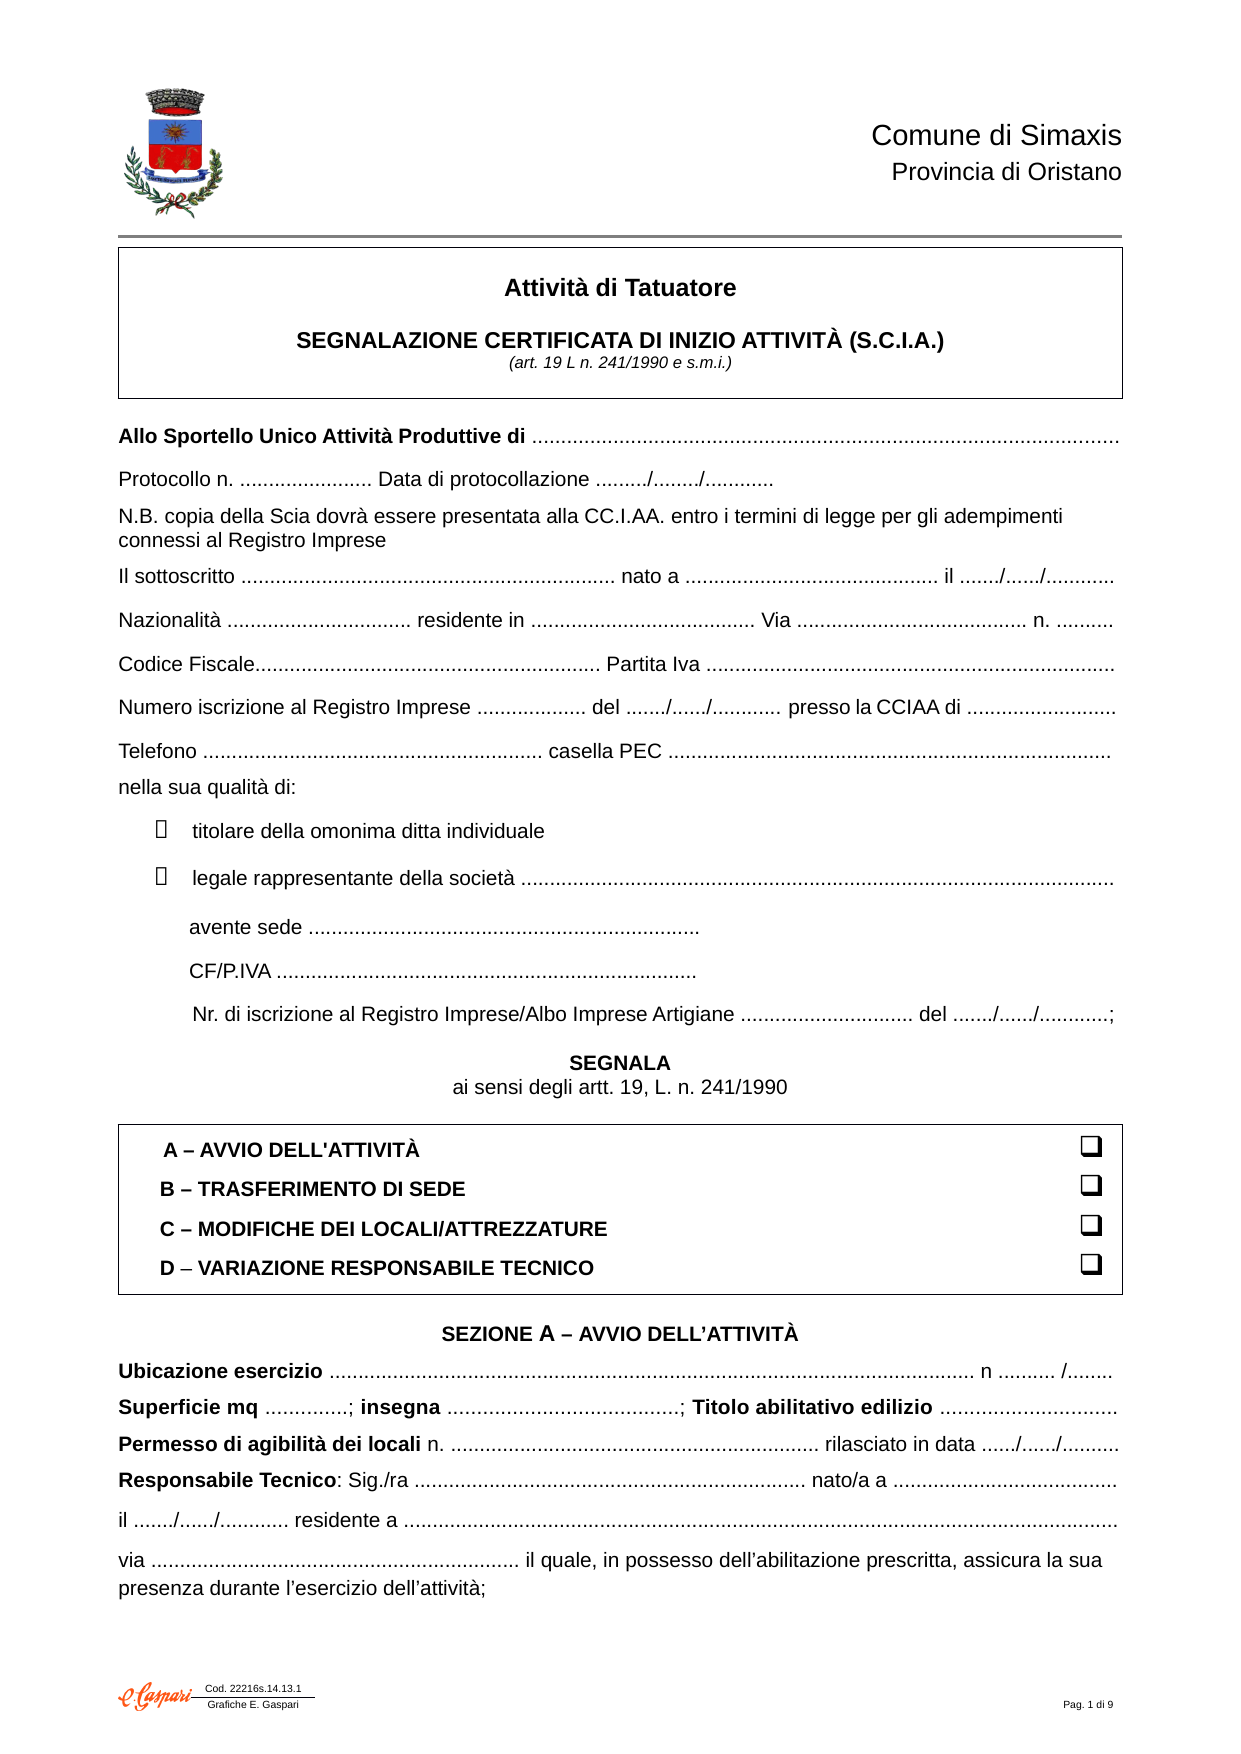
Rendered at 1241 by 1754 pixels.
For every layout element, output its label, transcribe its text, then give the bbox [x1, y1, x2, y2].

text Il sottoscritto ................................................................. nato a ............................................ il ......./....../............ [118, 564, 1122, 588]
text Superficie mq ..............; insegna .......................................; Titolo abilitativo edilizio .............................. [118, 1395, 1122, 1419]
text via ................................................................ il quale, in possesso dell’abilitazione prescritta, assicura la sua presenza durante l’esercizio dell’attività; [118, 1548, 1104, 1599]
text Provincia di Oristano [118, 157, 1122, 185]
picture [118, 1682, 192, 1711]
text Comune di Simaxis [118, 118, 1122, 152]
text SEZIONE A – AVVIO DELL’ATTIVITà [118, 1320, 1122, 1346]
text il ......./....../............ residente a ............................................................................................................................ [118, 1508, 1122, 1532]
picture [122, 185, 224, 219]
text ai sensi degli artt. 19, L. n. 241/1990 [118, 1075, 1122, 1099]
text CF/P.IVA ......................................................................... [189, 958, 1122, 982]
text Telefono ........................................................... casella PEC ............................................................................. [118, 739, 1122, 763]
text SEGNALA [118, 1051, 1122, 1075]
text Nazionalità ................................ residente in ....................................... Via ........................................ n. .......... [118, 608, 1122, 632]
table_header A – AVVIO DELL'ATTIVITÀ  B – TRASFERIMENTO DI SEDE  C – MODIFICHE DEI LOCALI/ATTREZZATURE  D – VARIAZIONE RESPONSABILE TECNICO  [119, 1125, 1122, 1294]
text  titolare della omonima ditta individuale [153, 812, 1122, 846]
text Allo Sportello Unico Attività Produttive di [118, 423, 1122, 447]
text avente sede .................................................................... [189, 915, 1122, 939]
text Permesso di agibilità dei locali n. ................................................................ rilasciato in data ....../....../.......... [118, 1432, 1122, 1456]
picture [122, 152, 224, 157]
text nella sua qualità di: [118, 775, 1122, 799]
text Codice Fiscale............................................................ Partita Iva ....................................................................... [118, 651, 1122, 675]
text Responsabile Tecnico: Sig./ra .................................................................... nato/a a ....................................... [118, 1468, 1122, 1492]
picture [122, 87, 224, 118]
text Ubicazione esercizio ................................................................................................................ n .......... /........ [118, 1359, 1122, 1383]
text  legale rappresentante della società ....................................................................................................... [153, 858, 1122, 892]
text Numero iscrizione al Registro Imprese ................... del ......./....../............ presso la CCIAA di .......................... [118, 695, 1122, 719]
text Protocollo n. ....................... Data di protocollazione ........./......../............ [118, 467, 1122, 491]
text N.B. copia della Scia dovrà essere presentata alla CC.I.AA. entro i termini di legge per gli adempimenti connessi al Registro Imprese [118, 504, 1122, 552]
table_header Attività di Tatuatore SEGNALAZIONE CERTIFICATA DI INIZIO ATTIVITÀ (S.C.I.A.) (art. 19 L n. 241/1990 e s.m.i.) [119, 248, 1122, 397]
text Nr. di iscrizione al Registro Imprese/Albo Imprese Artigiane .............................. del ......./....../............; [192, 1002, 1122, 1026]
